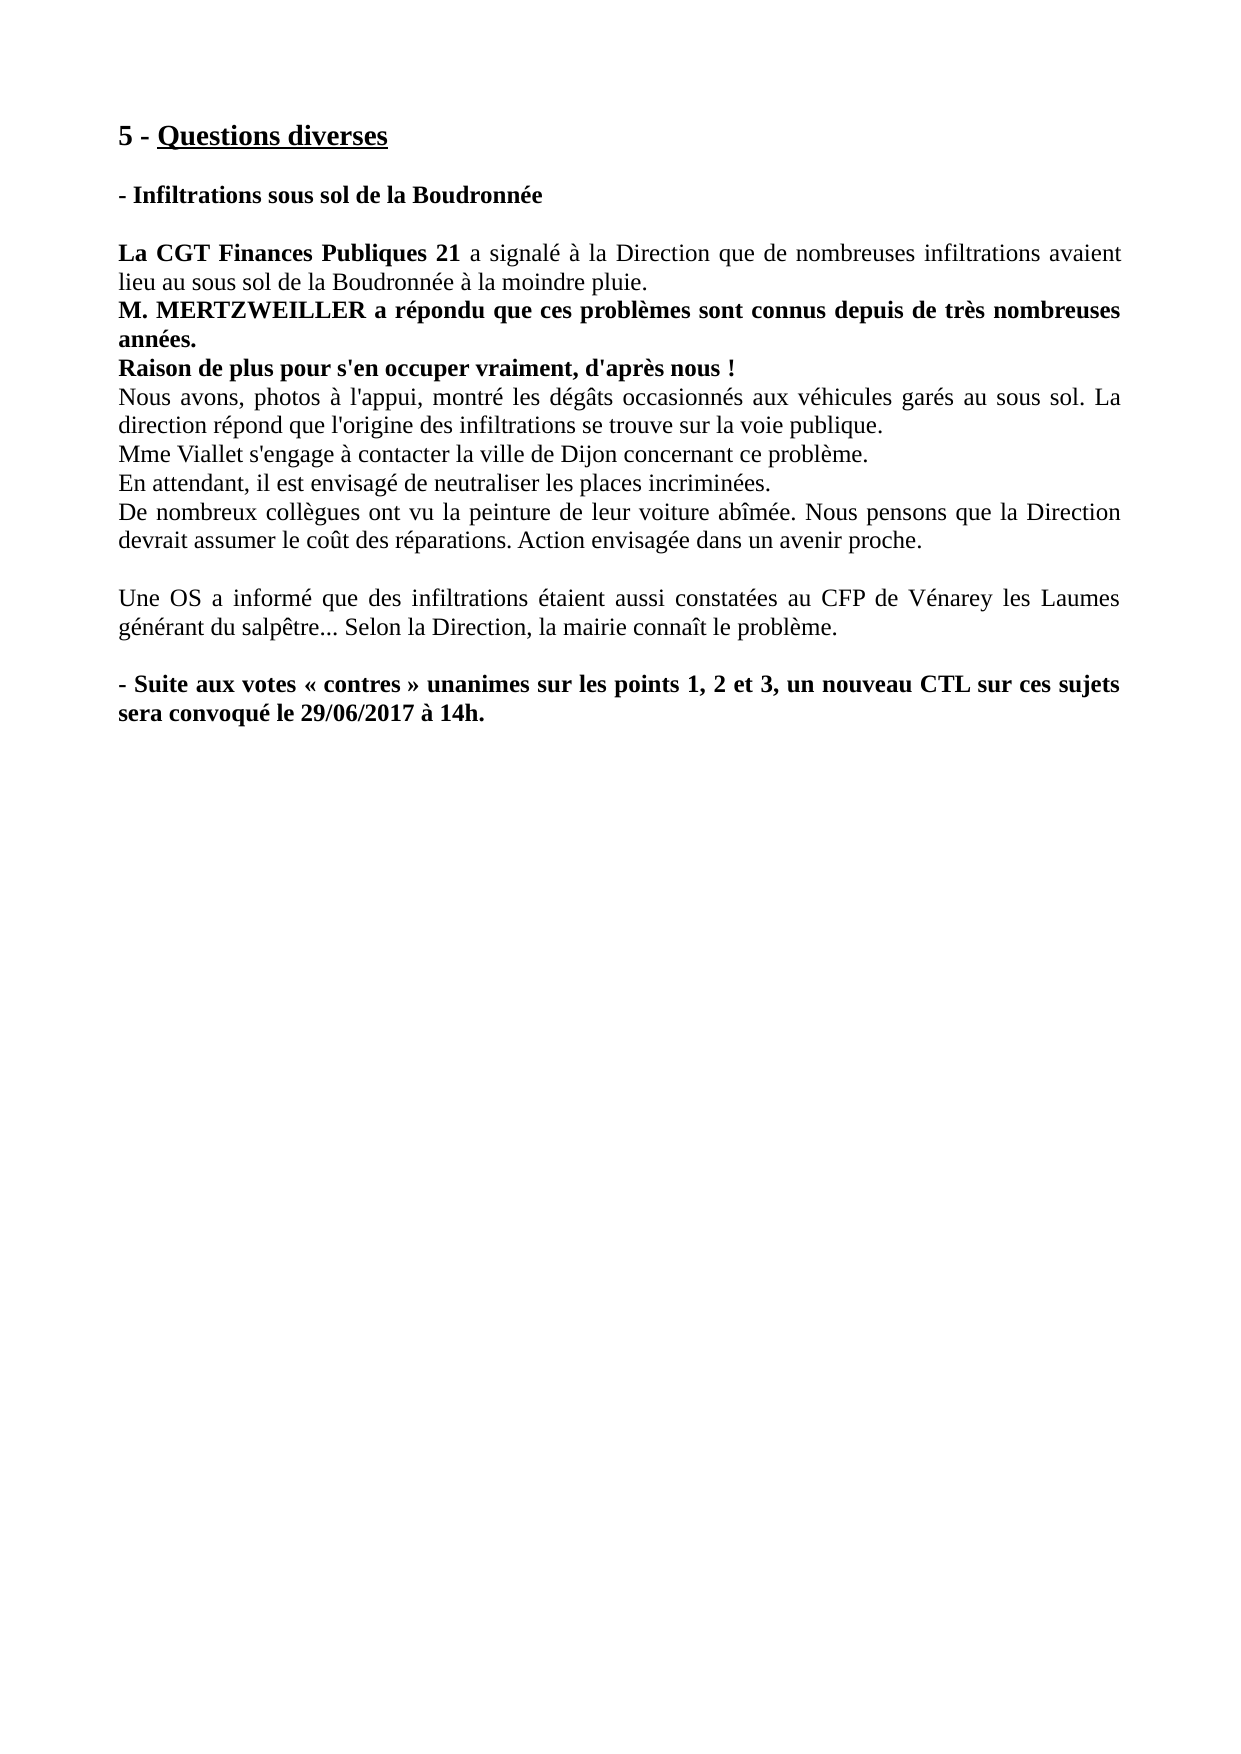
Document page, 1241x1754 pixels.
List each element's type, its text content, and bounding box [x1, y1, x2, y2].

text - Suite aux votes « contres » unanimes sur les points 1, 2 et 3, un nouveau CTL sur ces sujets sera convoqué le 29/06/2017 à 14h. [118, 669, 1122, 727]
text De nombreux collègues ont vu la peinture de leur voiture abîmée. Nous pensons que la Direction devrait assumer le coût des réparations. Action envisagée dans un avenir proche. [118, 497, 1122, 554]
text - Infiltrations sous sol de la Boudronnée [118, 180, 1122, 209]
text Une OS a informé que des infiltrations étaient aussi constatées au CFP de Vénarey les Laumes générant du salpêtre... Selon la Direction, la mairie connaît le problème. [118, 583, 1122, 640]
text 5 - Questions diverses [118, 118, 1122, 152]
text Raison de plus pour s'en occuper vraiment, d'après nous ! [118, 353, 1122, 382]
text La CGT Finances Publiques 21 a signalé à la Direction que de nombreuses infiltrations avaient lieu au sous sol de la Boudronnée à la moindre pluie. [118, 238, 1122, 295]
text Nous avons, photos à l'appui, montré les dégâts occasionnés aux véhicules garés au sous sol. La direction répond que l'origine des infiltrations se trouve sur la voie publique. [118, 382, 1122, 439]
text En attendant, il est envisagé de neutraliser les places incriminées. [118, 468, 1122, 497]
text M. MERTZWEILLER a répondu que ces problèmes sont connus depuis de très nombreuses années. [118, 295, 1122, 353]
text Mme Viallet s'engage à contacter la ville de Dijon concernant ce problème. [118, 439, 1122, 468]
